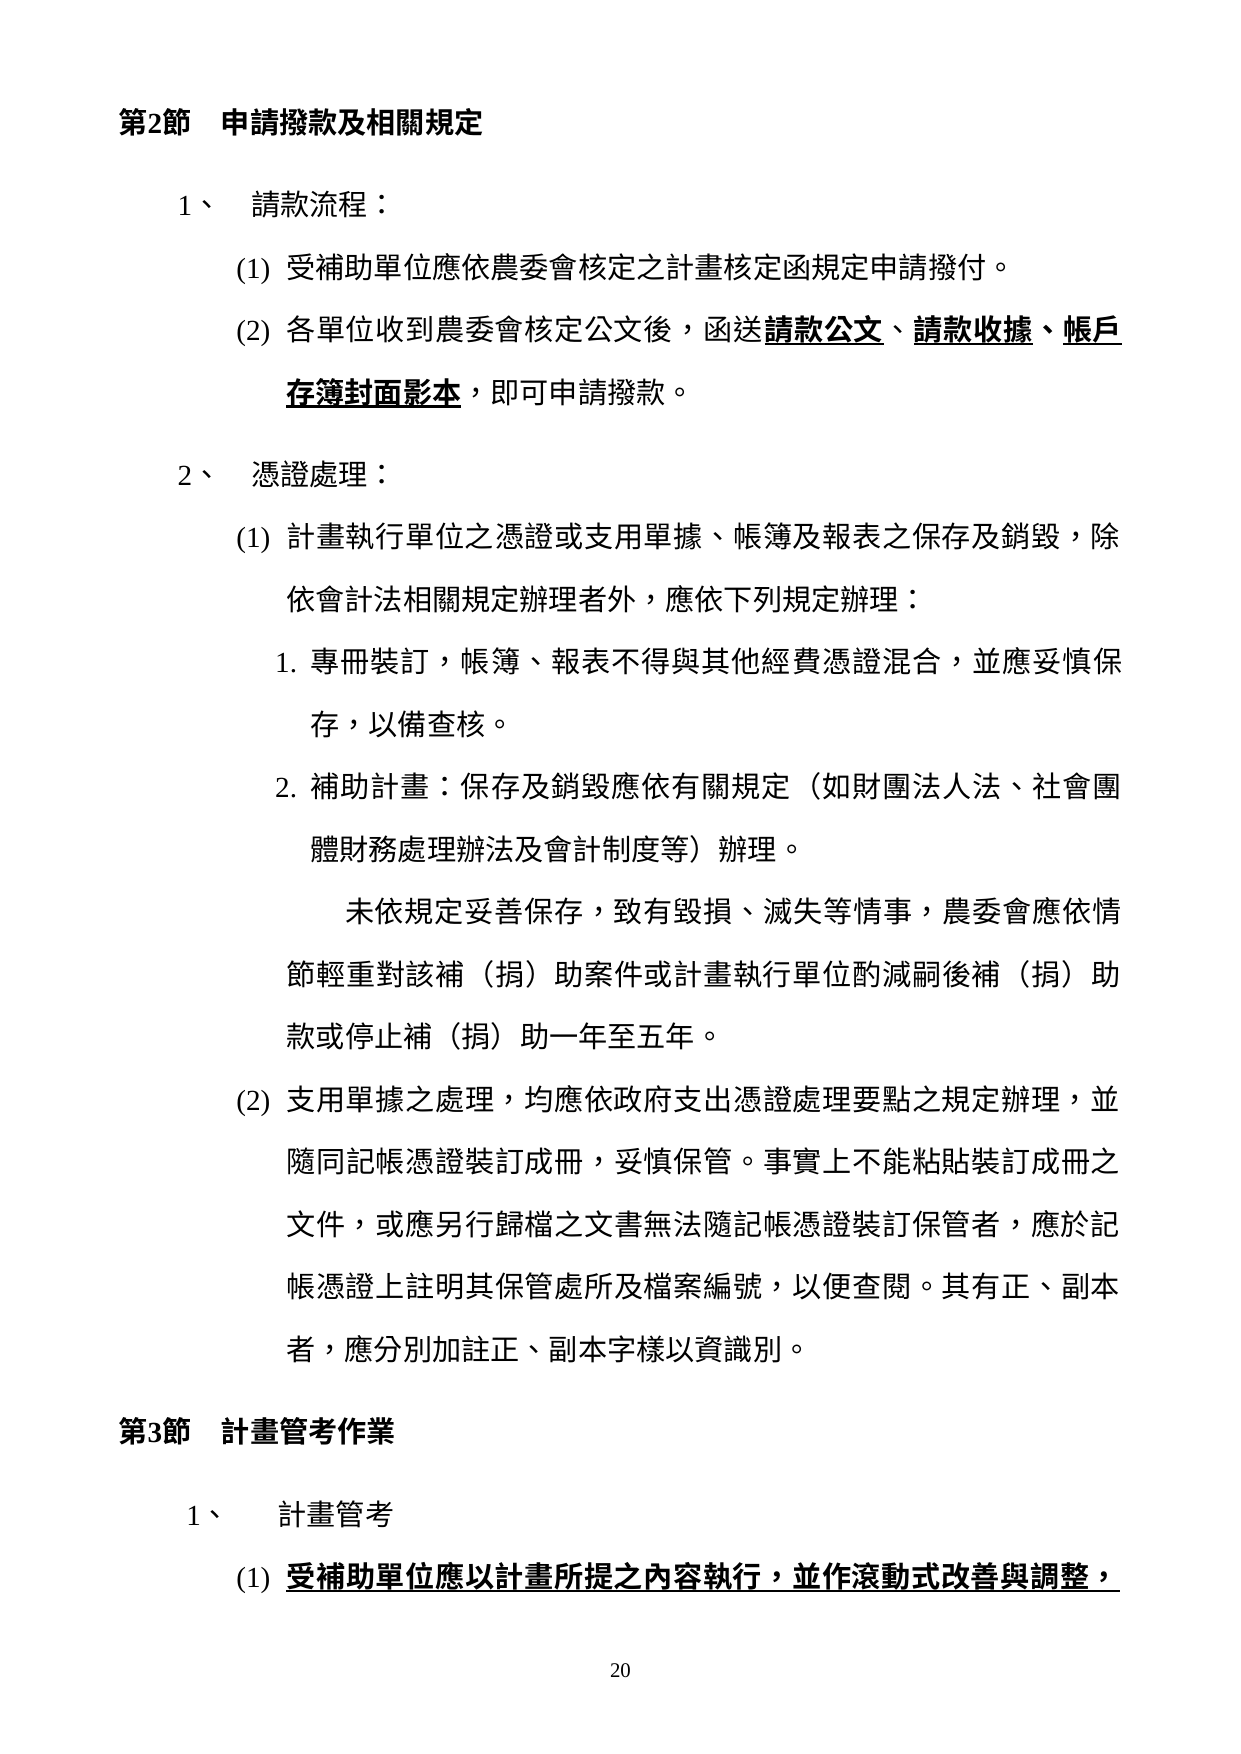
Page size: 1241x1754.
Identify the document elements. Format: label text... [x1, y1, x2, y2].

list 各單位收到農委會核定公文後，函送請款公文、請款收據、帳戶存簿封面影本，即可申請撥款。 [236, 286, 1122, 411]
list 受補助單位應依農委會核定之計畫核定函規定申請撥付。 [236, 224, 1122, 286]
list 請款流程： [177, 161, 1122, 224]
list 補助計畫：保存及銷毀應依有關規定（如財團法人法、社會團體財務處理辦法及會計制度等）辦理。 [275, 743, 1122, 868]
list 憑證處理： [177, 431, 1122, 493]
list 申請撥款及相關規定 [118, 79, 1122, 141]
list 計畫管考作業 [118, 1388, 1122, 1451]
list 計畫管考 [177, 1471, 1122, 1533]
list 受補助單位應以計畫所提之內容執行，並作滾動式改善與調整， [236, 1533, 1122, 1596]
list 專冊裝訂，帳簿、報表不得與其他經費憑證混合，並應妥慎保存，以備查核。 [275, 618, 1122, 743]
list 計畫執行單位之憑證或支用單據、帳簿及報表之保存及銷毀，除依會計法相關規定辦理者外，應依下列規定辦理： [236, 493, 1122, 618]
text 未依規定妥善保存，致有毀損、滅失等情事，農委會應依情節輕重對該補（捐）助案件或計畫執行單位酌減嗣後補（捐）助款或停止補（捐）助一年至五年。 [286, 868, 1122, 1056]
list 支用單據之處理，均應依政府支出憑證處理要點之規定辦理，並隨同記帳憑證裝訂成冊，妥慎保管。事實上不能粘貼裝訂成冊之文件，或應另行歸檔之文書無法隨記帳憑證裝訂保管者，應於記帳憑證上註明其保管處所及檔案編號，以便查閱。其有正、副本者，應分別加註正、副本字樣以資識別。 [236, 1056, 1122, 1368]
